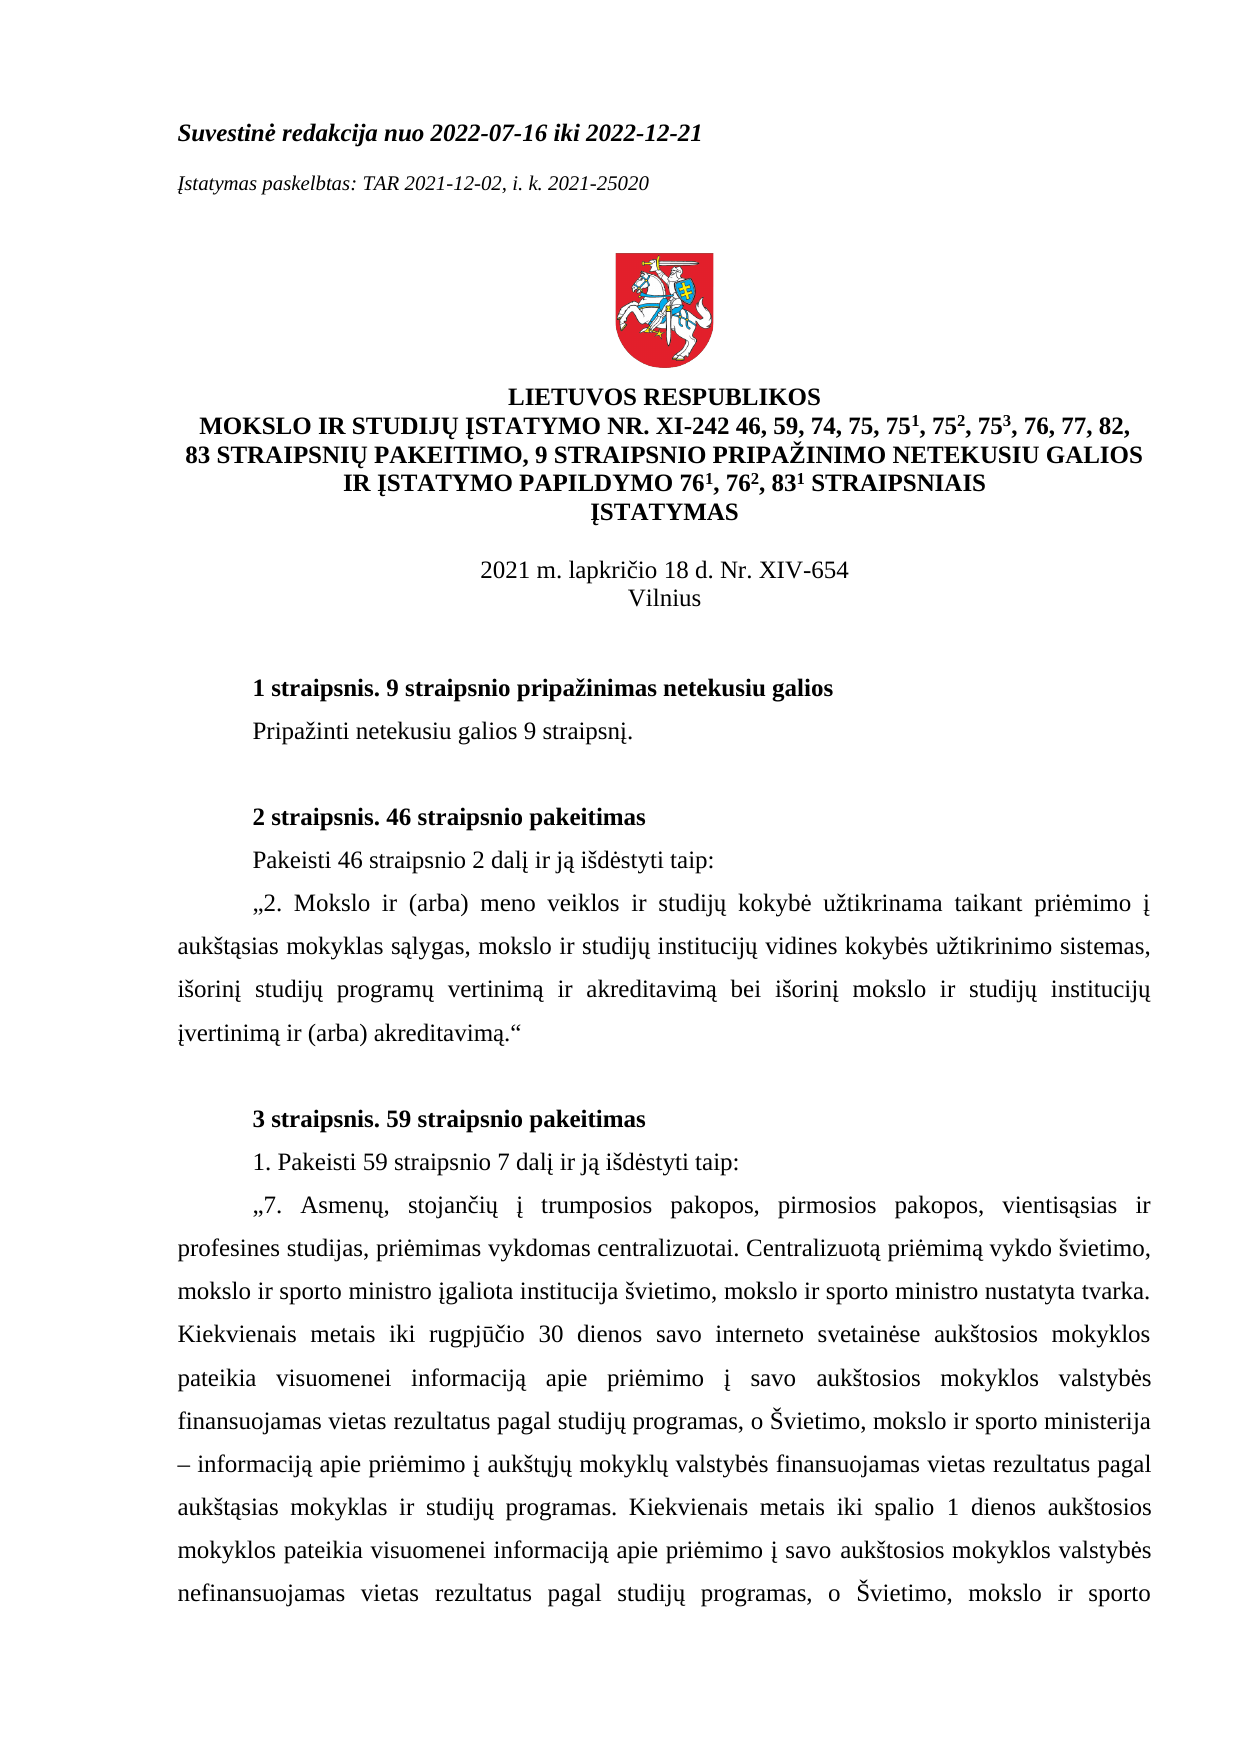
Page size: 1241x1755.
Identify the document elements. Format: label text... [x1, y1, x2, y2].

text MOKSLO IR STUDIJŲ ĮSTATYMO NR. XI-242 46, 59, 74, 75, 751, 752, 753, 76, 77, 82, 83 STRAIPSNIŲ PAKEITIMO, 9 STRAIPSNIO PRIPAŽINIMO NETEKUSIU GALIOS IR ĮSTATYMO PAPILDYMO 761, 762, 831 STRAIPSNIAIS [177, 411, 1152, 497]
text Suvestinė redakcija nuo 2022-07-16 iki 2022-12-21 [177, 118, 1152, 147]
text LIETUVOS RESPUBLIKOS [177, 382, 1152, 411]
text 2 straipsnis. 46 straipsnio pakeitimas [177, 802, 1152, 831]
text 1. Pakeisti 59 straipsnio 7 dalį ir ją išdėstyti taip: [177, 1147, 1152, 1176]
text Pripažinti netekusiu galios 9 straipsnį. [177, 716, 1152, 744]
text Pakeisti 46 straipsnio 2 dalį ir ją išdėstyti taip: [177, 845, 1152, 874]
text „7. Asmenų, stojančių į trumposios pakopos, pirmosios pakopos, vientisąsias ir profesines studijas, priėmimas vykdomas centralizuotai. Centralizuotą priėmimą vykdo švietimo, mokslo ir sporto ministro įgaliota institucija švietimo, mokslo ir sporto ministro nustatyta tvarka. Kiekvienais metais iki rugpjūčio 30 dienos savo interneto svetainėse aukštosios mokyklos pateikia visuomenei informaciją apie priėmimo į savo aukštosios mokyklos valstybės finansuojamas vietas rezultatus pagal studijų programas, o Švietimo, mokslo ir sporto ministerija – informaciją apie priėmimo į aukštųjų mokyklų valstybės finansuojamas vietas rezultatus pagal aukštąsias mokyklas ir studijų programas. Kiekvienais metais iki spalio 1 dienos aukštosios mokyklos pateikia visuomenei informaciją apie priėmimo į savo aukštosios mokyklos valstybės nefinansuojamas vietas rezultatus pagal studijų programas, o Švietimo, mokslo ir sporto [177, 1190, 1152, 1607]
text 1 straipsnis. 9 straipsnio pripažinimas netekusiu galios [177, 673, 1152, 701]
text „2. Mokslo ir (arba) meno veiklos ir studijų kokybė užtikrinama taikant priėmimo į aukštąsias mokyklas sąlygas, mokslo ir studijų institucijų vidines kokybės užtikrinimo sistemas, išorinį studijų programų vertinimą ir akreditavimą bei išorinį mokslo ir studijų institucijų įvertinimą ir (arba) akreditavimą.“ [177, 888, 1152, 1046]
text ĮSTATYMAS [177, 497, 1152, 526]
text Vilnius [177, 583, 1152, 612]
text 2021 m. lapkričio 18 d. Nr. XIV-654 [177, 555, 1152, 583]
text 3 straipsnis. 59 straipsnio pakeitimas [177, 1104, 1152, 1133]
text Įstatymas paskelbtas: TAR 2021-12-02, i. k. 2021-25020 [177, 171, 1152, 195]
